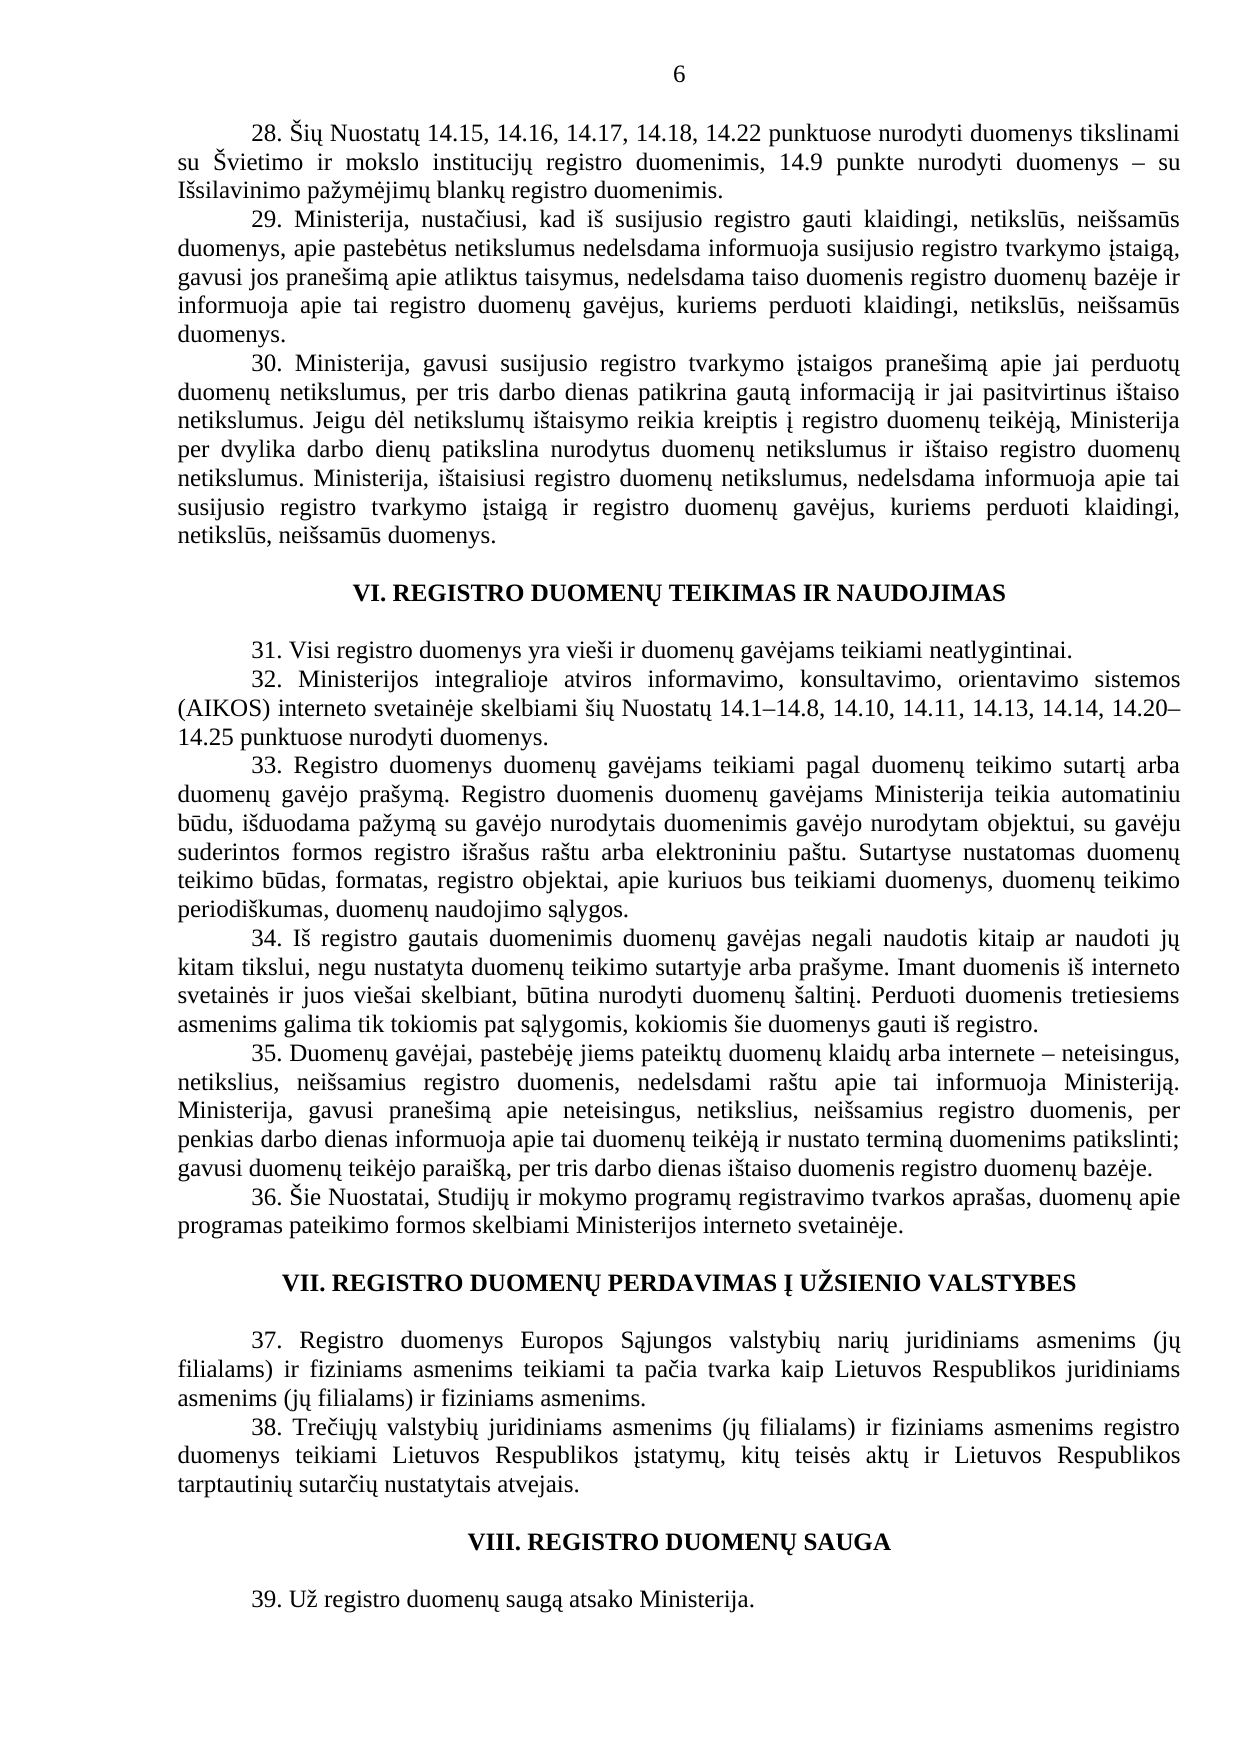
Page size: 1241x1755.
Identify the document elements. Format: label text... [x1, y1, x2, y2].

text 28. Šių Nuostatų 14.15, 14.16, 14.17, 14.18, 14.22 punktuose nurodyti duomenys tikslinami su Švietimo ir mokslo institucijų registro duomenimis, 14.9 punkte nurodyti duomenys – su Išsilavinimo pažymėjimų blankų registro duomenimis. [177, 118, 1181, 204]
text 37. Registro duomenys Europos Sąjungos valstybių narių juridiniams asmenims (jų filialams) ir fiziniams asmenims teikiami ta pačia tvarka kaip Lietuvos Respublikos juridiniams asmenims (jų filialams) ir fiziniams asmenims. [177, 1326, 1181, 1412]
text 29. Ministerija, nustačiusi, kad iš susijusio registro gauti klaidingi, netikslūs, neišsamūs duomenys, apie pastebėtus netikslumus nedelsdama informuoja susijusio registro tvarkymo įstaigą, gavusi jos pranešimą apie atliktus taisymus, nedelsdama taiso duomenis registro duomenų bazėje ir informuoja apie tai registro duomenų gavėjus, kuriems perduoti klaidingi, netikslūs, neišsamūs duomenys. [177, 204, 1181, 348]
text VIII. REGISTRO DUOMENŲ SAUGA [177, 1527, 1181, 1556]
text 30. Ministerija, gavusi susijusio registro tvarkymo įstaigos pranešimą apie jai perduotų duomenų netikslumus, per tris darbo dienas patikrina gautą informaciją ir jai pasitvirtinus ištaiso netikslumus. Jeigu dėl netikslumų ištaisymo reikia kreiptis į registro duomenų teikėją, Ministerija per dvylika darbo dienų patikslina nurodytus duomenų netikslumus ir ištaiso registro duomenų netikslumus. Ministerija, ištaisiusi registro duomenų netikslumus, nedelsdama informuoja apie tai susijusio registro tvarkymo įstaigą ir registro duomenų gavėjus, kuriems perduoti klaidingi, netikslūs, neišsamūs duomenys. [177, 348, 1181, 549]
text VII. REGISTRO DUOMENŲ PERDAVIMAS Į UŽSIENIO VALSTYBES [177, 1268, 1181, 1297]
text 32. Ministerijos integralioje atviros informavimo, konsultavimo, orientavimo sistemos (AIKOS) interneto svetainėje skelbiami šių Nuostatų 14.1–14.8, 14.10, 14.11, 14.13, 14.14, 14.20–14.25 punktuose nurodyti duomenys. [177, 664, 1181, 751]
text 34. Iš registro gautais duomenimis duomenų gavėjas negali naudotis kitaip ar naudoti jų kitam tikslui, negu nustatyta duomenų teikimo sutartyje arba prašyme. Imant duomenis iš interneto svetainės ir juos viešai skelbiant, būtina nurodyti duomenų šaltinį. Perduoti duomenis tretiesiems asmenims galima tik tokiomis pat sąlygomis, kokiomis šie duomenys gauti iš registro. [177, 923, 1181, 1038]
text 33. Registro duomenys duomenų gavėjams teikiami pagal duomenų teikimo sutartį arba duomenų gavėjo prašymą. Registro duomenis duomenų gavėjams Ministerija teikia automatiniu būdu, išduodama pažymą su gavėjo nurodytais duomenimis gavėjo nurodytam objektui, su gavėju suderintos formos registro išrašus raštu arba elektroniniu paštu. Sutartyse nustatomas duomenų teikimo būdas, formatas, registro objektai, apie kuriuos bus teikiami duomenys, duomenų teikimo periodiškumas, duomenų naudojimo sąlygos. [177, 751, 1181, 923]
text 31. Visi registro duomenys yra vieši ir duomenų gavėjams teikiami neatlygintinai. [177, 636, 1181, 664]
text 36. Šie Nuostatai, Studijų ir mokymo programų registravimo tvarkos aprašas, duomenų apie programas pateikimo formos skelbiami Ministerijos interneto svetainėje. [177, 1182, 1181, 1239]
text VI. REGISTRO DUOMENŲ TEIKIMAS IR NAUDOJIMAS [177, 578, 1181, 607]
text 35. Duomenų gavėjai, pastebėję jiems pateiktų duomenų klaidų arba internete – neteisingus, netikslius, neišsamius registro duomenis, nedelsdami raštu apie tai informuoja Ministeriją. Ministerija, gavusi pranešimą apie neteisingus, netikslius, neišsamius registro duomenis, per penkias darbo dienas informuoja apie tai duomenų teikėją ir nustato terminą duomenims patikslinti; gavusi duomenų teikėjo paraišką, per tris darbo dienas ištaiso duomenis registro duomenų bazėje. [177, 1038, 1181, 1182]
text 38. Trečiųjų valstybių juridiniams asmenims (jų filialams) ir fiziniams asmenims registro duomenys teikiami Lietuvos Respublikos įstatymų, kitų teisės aktų ir Lietuvos Respublikos tarptautinių sutarčių nustatytais atvejais. [177, 1412, 1181, 1498]
text 39. Už registro duomenų saugą atsako Ministerija. [177, 1584, 1181, 1613]
